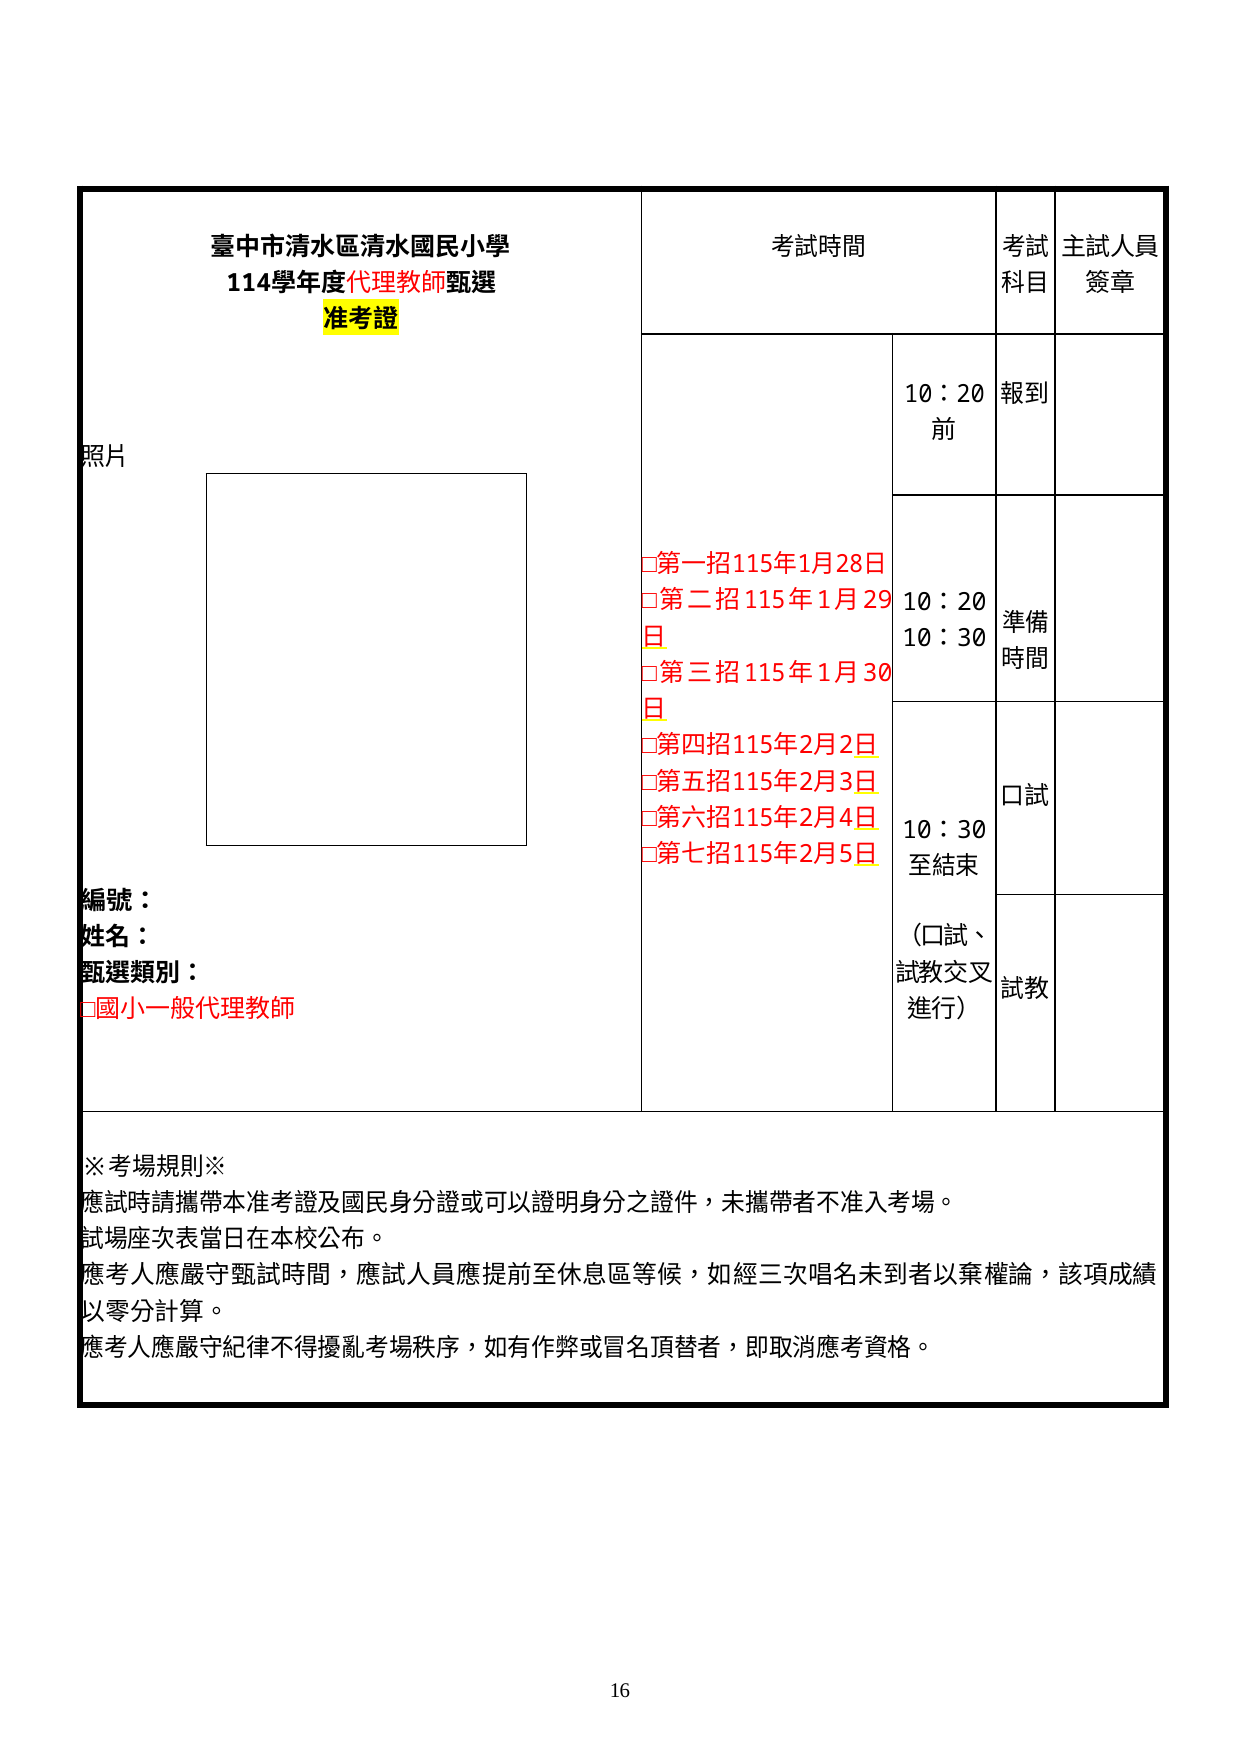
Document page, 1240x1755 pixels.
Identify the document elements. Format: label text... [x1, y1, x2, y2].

table_header 主試人員 簽章 [1056, 192, 1163, 333]
table_cell 10：20 前 [893, 335, 995, 494]
table_header 考試科目 [997, 192, 1054, 333]
table_cell 準備時間 [997, 496, 1054, 701]
table_cell 10：20 10：30 [893, 496, 995, 701]
table_cell 10：30 至結束 （口試、試教交叉進行） [893, 702, 995, 1111]
table_cell 報到 [997, 335, 1054, 494]
table_cell [1056, 496, 1163, 701]
table_cell [1056, 895, 1163, 1111]
table_cell [1056, 702, 1163, 894]
table_cell 口試 [997, 702, 1054, 894]
table_cell 試教 [997, 895, 1054, 1111]
table_cell ※考場規則※ 應試時請攜帶本准考證及國民身分證或可以證明身分之證件，未攜帶者不准入考場。 試場座次表當日在本校公布。 應考人應嚴守甄試時間，應試人員應提前至休息區等候，如經三次唱名未到者以棄權論，該項成績以零分計算。 應考人應嚴守紀律不得擾亂考場秩序，如有作弊或冒名頂替者，即取消應考資格。 [83, 1112, 1163, 1402]
table_header [207, 474, 526, 845]
table_cell [1056, 335, 1163, 494]
table_header 考試時間 [642, 192, 995, 333]
table_header 臺中市清水區清水國民小學 114學年度代理教師甄選 准考證 照片 編號： 姓名： 甄選類別： □國小一般代理教師 [83, 192, 641, 1111]
table_cell □第一招115年1月28日 □第二招115年1月29日 □第三招115年1月30日 □第四招115年2月2日 □第五招115年2月3日 □第六招115年2月4日 □第七招115年2月5日 [642, 335, 892, 1111]
